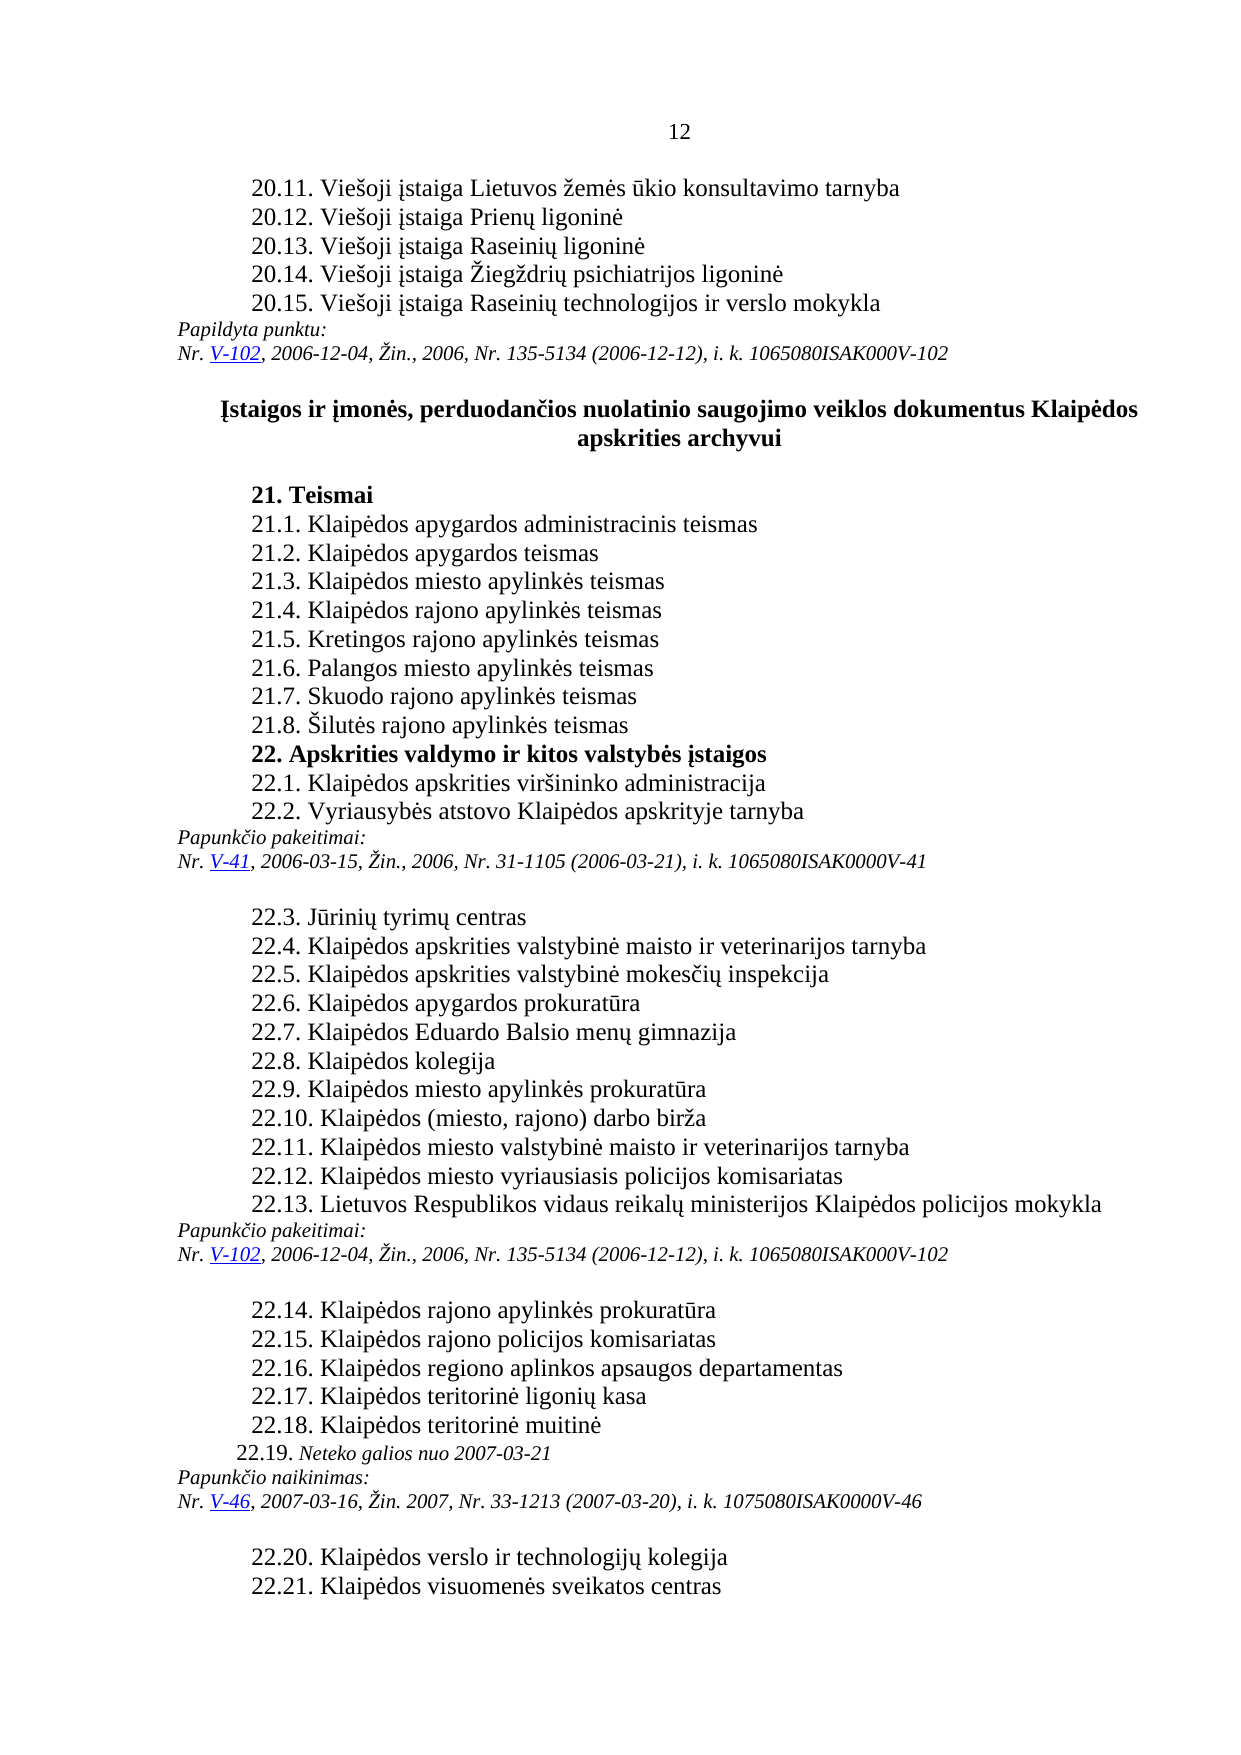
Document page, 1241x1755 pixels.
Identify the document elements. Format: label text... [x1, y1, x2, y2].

text Nr. V-102, 2006-12-04, Žin., 2006, Nr. 135-5134 (2006-12-12), i. k. 1065080ISAK000V-102 [177, 341, 1181, 365]
text 22.19. Neteko galios nuo 2007-03-21 [177, 1439, 1181, 1465]
text 21.1. Klaipėdos apygardos administracinis teismas [177, 509, 1181, 538]
text 22.15. Klaipėdos rajono policijos komisariatas [177, 1324, 1181, 1353]
text 22. Apskrities valdymo ir kitos valstybės įstaigos [177, 739, 1181, 768]
text 22.10. Klaipėdos (miesto, rajono) darbo birža [177, 1103, 1181, 1132]
text 21.7. Skuodo rajono apylinkės teismas [177, 681, 1181, 710]
text 22.3. Jūrinių tyrimų centras [177, 902, 1181, 931]
text 22.6. Klaipėdos apygardos prokuratūra [177, 988, 1181, 1017]
text 21. Teismai [177, 480, 1181, 509]
text 22.18. Klaipėdos teritorinė muitinė [177, 1410, 1181, 1439]
text 20.13. Viešoji įstaiga Raseinių ligoninė [177, 231, 1181, 259]
text Nr. V-102, 2006-12-04, Žin., 2006, Nr. 135-5134 (2006-12-12), i. k. 1065080ISAK000V-102 [177, 1242, 1181, 1266]
text 22.17. Klaipėdos teritorinė ligonių kasa [177, 1381, 1181, 1410]
text Papildyta punktu: [177, 317, 1181, 341]
text 22.2. Vyriausybės atstovo Klaipėdos apskrityje tarnyba [177, 796, 1181, 825]
text Nr. V-46, 2007-03-16, Žin. 2007, Nr. 33-1213 (2007-03-20), i. k. 1075080ISAK0000V-46 [177, 1489, 1181, 1513]
text Įstaigos ir įmonės, perduodančios nuolatinio saugojimo veiklos dokumentus Klaipėdos apskrities archyvui [177, 394, 1181, 451]
text 22.7. Klaipėdos Eduardo Balsio menų gimnazija [177, 1017, 1181, 1046]
text 20.15. Viešoji įstaiga Raseinių technologijos ir verslo mokykla [177, 288, 1181, 317]
text 22.1. Klaipėdos apskrities viršininko administracija [177, 768, 1181, 796]
text 22.14. Klaipėdos rajono apylinkės prokuratūra [177, 1295, 1181, 1324]
text 22.21. Klaipėdos visuomenės sveikatos centras [177, 1571, 1181, 1599]
text Nr. V-41, 2006-03-15, Žin., 2006, Nr. 31-1105 (2006-03-21), i. k. 1065080ISAK0000V-41 [177, 849, 1181, 873]
text 22.9. Klaipėdos miesto apylinkės prokuratūra [177, 1074, 1181, 1103]
text 21.6. Palangos miesto apylinkės teismas [177, 653, 1181, 681]
text 20.14. Viešoji įstaiga Žiegždrių psichiatrijos ligoninė [177, 259, 1181, 288]
text Papunkčio naikinimas: [177, 1465, 1181, 1489]
text Papunkčio pakeitimai: [177, 1218, 1181, 1242]
text 22.4. Klaipėdos apskrities valstybinė maisto ir veterinarijos tarnyba [177, 931, 1181, 959]
text 22.11. Klaipėdos miesto valstybinė maisto ir veterinarijos tarnyba [177, 1132, 1181, 1161]
text 21.8. Šilutės rajono apylinkės teismas [177, 710, 1181, 739]
text 22.13. Lietuvos Respublikos vidaus reikalų ministerijos Klaipėdos policijos mokykla [177, 1189, 1181, 1218]
text 21.4. Klaipėdos rajono apylinkės teismas [177, 595, 1181, 624]
text 22.5. Klaipėdos apskrities valstybinė mokesčių inspekcija [177, 959, 1181, 988]
text 20.11. Viešoji įstaiga Lietuvos žemės ūkio konsultavimo tarnyba [177, 173, 1181, 202]
text 21.2. Klaipėdos apygardos teismas [177, 538, 1181, 566]
text 22.20. Klaipėdos verslo ir technologijų kolegija [177, 1542, 1181, 1571]
text 21.3. Klaipėdos miesto apylinkės teismas [177, 566, 1181, 595]
text Papunkčio pakeitimai: [177, 825, 1181, 849]
text 22.8. Klaipėdos kolegija [177, 1046, 1181, 1074]
text 22.12. Klaipėdos miesto vyriausiasis policijos komisariatas [177, 1161, 1181, 1189]
text 21.5. Kretingos rajono apylinkės teismas [177, 624, 1181, 653]
text 22.16. Klaipėdos regiono aplinkos apsaugos departamentas [177, 1353, 1181, 1381]
text 20.12. Viešoji įstaiga Prienų ligoninė [177, 202, 1181, 231]
